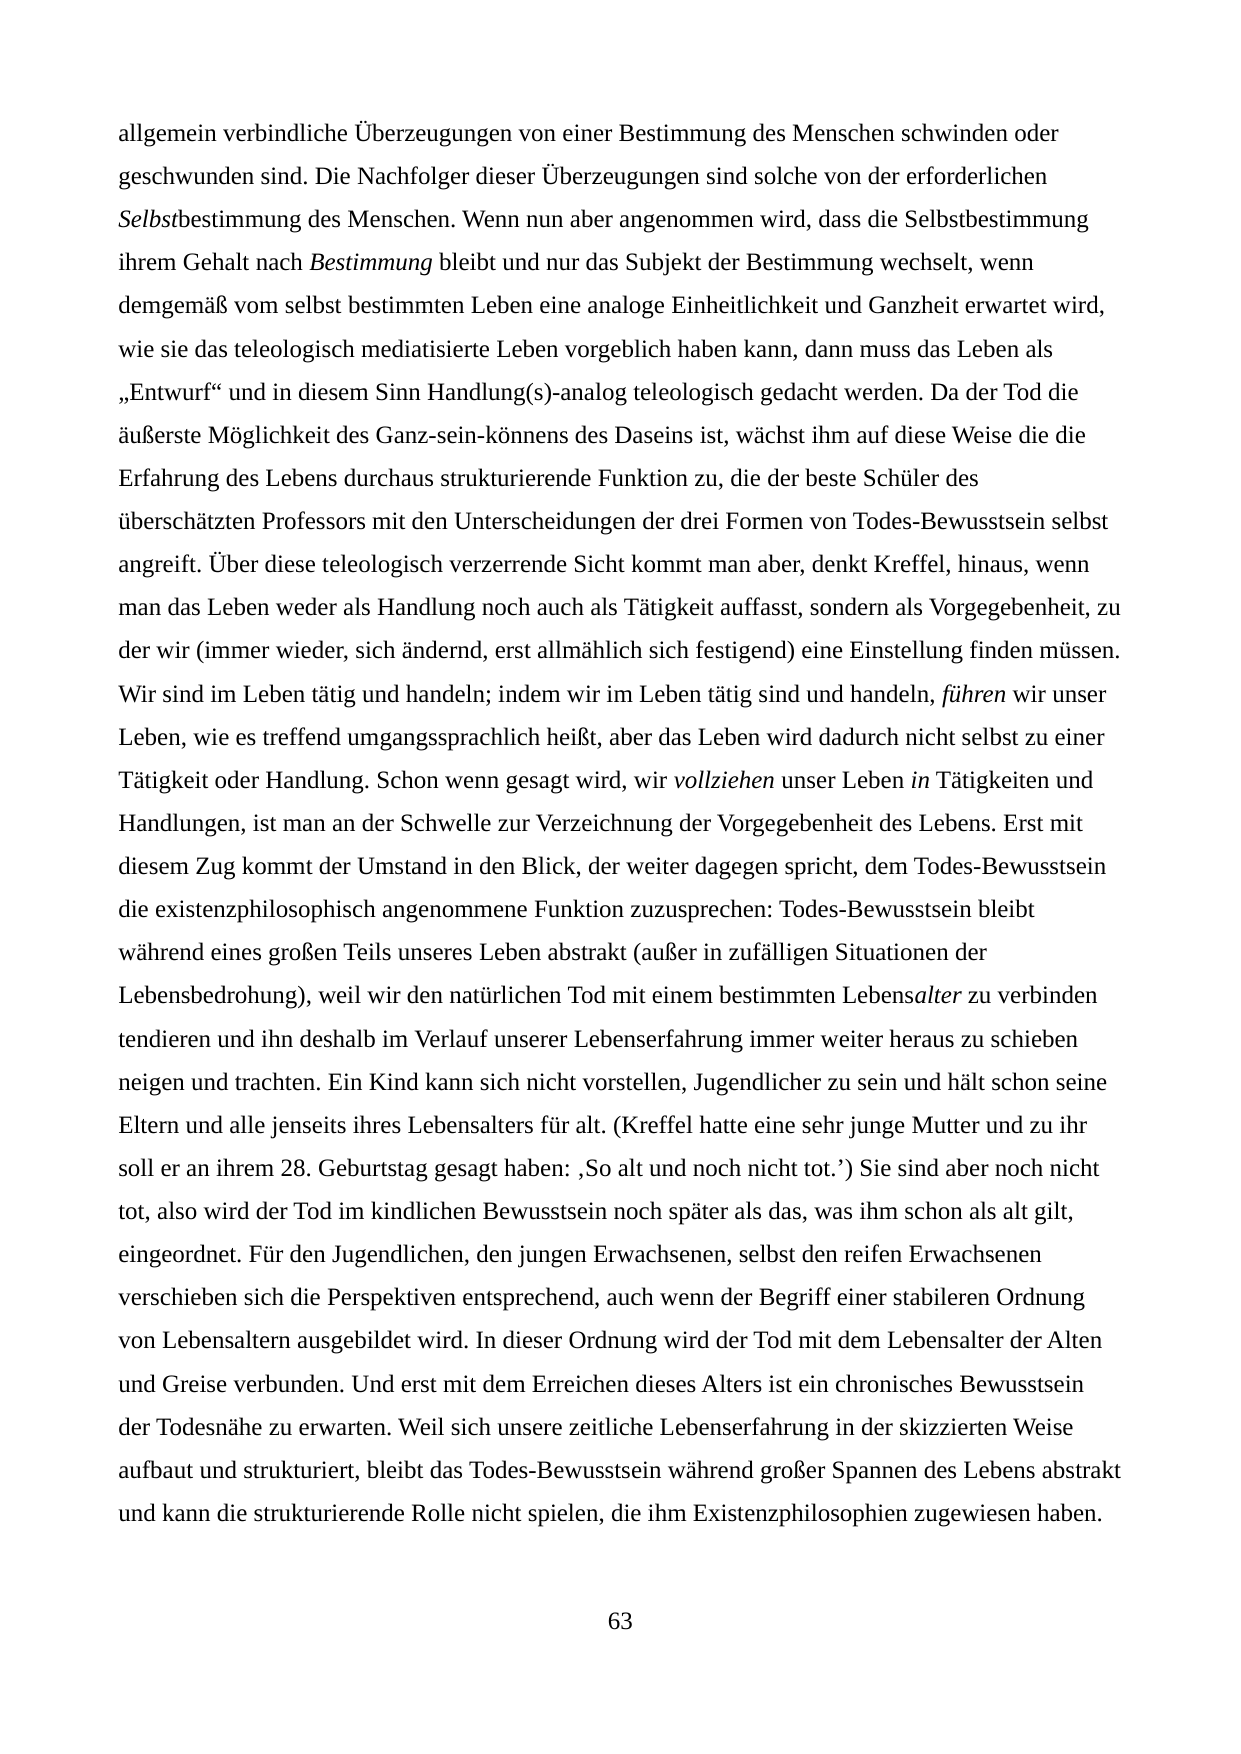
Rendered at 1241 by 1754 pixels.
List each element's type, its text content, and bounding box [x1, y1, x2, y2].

text eingeordnet. Für den Jugendlichen, den jungen Erwachsenen, selbst den reifen Erwachsenen verschieben sich die Perspektiven entsprechend, auch wenn der Begriff einer stabileren Ordnung von Lebensaltern ausgebildet wird. In dieser Ordnung wird der Tod mit dem Lebensalter der Alten und Greise verbunden. Und erst mit dem Erreichen dieses Alters ist ein chronisches Bewusstsein der Todesnähe zu erwarten. Weil sich unsere zeitliche Lebenserfahrung in der skizzierten Weise aufbaut und strukturiert, bleibt das Todes-Bewusstsein während großer Spannen des Lebens abstrakt und kann die strukturierende Rolle nicht spielen, die ihm Existenzphilosophien zugewiesen haben. [118, 1239, 1122, 1527]
text allgemein verbindliche Überzeugungen von einer Bestimmung des Menschen schwinden oder geschwunden sind. Die Nachfolger dieser Überzeugungen sind solche von der erforderlichen Selbstbestimmung des Menschen. Wenn nun aber angenommen wird, dass die Selbstbestimmung ihrem Gehalt nach Bestimmung bleibt und nur das Subjekt der Bestimmung wechselt, wenn demgemäß vom selbst bestimmten Leben eine analoge Einheitlichkeit und Ganzheit erwartet wird, wie sie das teleologisch mediatisierte Leben vorgeblich haben kann, dann muss das Leben als „Entwurf“ und in diesem Sinn Handlung(s)-analog teleologisch gedacht werden. Da der Tod die äußerste Möglichkeit des Ganz-sein-könnens des Daseins ist, wächst ihm auf diese Weise die die Erfahrung des Lebens durchaus strukturierende Funktion zu, die der beste Schüler des überschätzten Professors mit den Unterscheidungen der drei Formen von Todes-Bewusstsein selbst angreift. Über diese teleologisch verzerrende Sicht kommt man aber, denkt Kreffel, hinaus, wenn man das Leben weder als Handlung noch auch als Tätigkeit auffasst, sondern als Vorgegebenheit, zu der wir (immer wieder, sich ändernd, erst allmählich sich festigend) eine Einstellung finden müssen. Wir sind im Leben tätig und handeln; indem wir im Leben tätig sind und handeln, führen wir unser Leben, wie es treffend umgangssprachlich heißt, aber das Leben wird dadurch nicht selbst zu einer Tätigkeit oder Handlung. Schon wenn gesagt wird, wir vollziehen unser Leben in Tätigkeiten und Handlungen, ist man an der Schwelle zur Verzeichnung der Vorgegebenheit des Lebens. Erst mit diesem Zug kommt der Umstand in den Blick, der weiter dagegen spricht, dem Todes-Bewusstsein die existenzphilosophisch angenommene Funktion zuzusprechen: Todes-Bewusstsein bleibt während eines großen Teils unseres Leben abstrakt (außer in zufälligen Situationen der Lebensbedrohung), weil wir den natürlichen Tod mit einem bestimmten Lebensalter zu verbinden tendieren und ihn deshalb im Verlauf unserer Lebenserfahrung immer weiter heraus zu schieben neigen und trachten. Ein Kind kann sich nicht vorstellen, Jugendlicher zu sein und hält schon seine Eltern und alle jenseits ihres Lebensalters für alt. (Kreffel hatte eine sehr junge Mutter und zu ihr soll er an ihrem 28. Geburtstag gesagt haben: ‚So alt und noch nicht tot.’) Sie sind aber noch nicht tot, also wird der Tod im kindlichen Bewusstsein noch später als das, was ihm schon als alt gilt, [118, 118, 1122, 1225]
